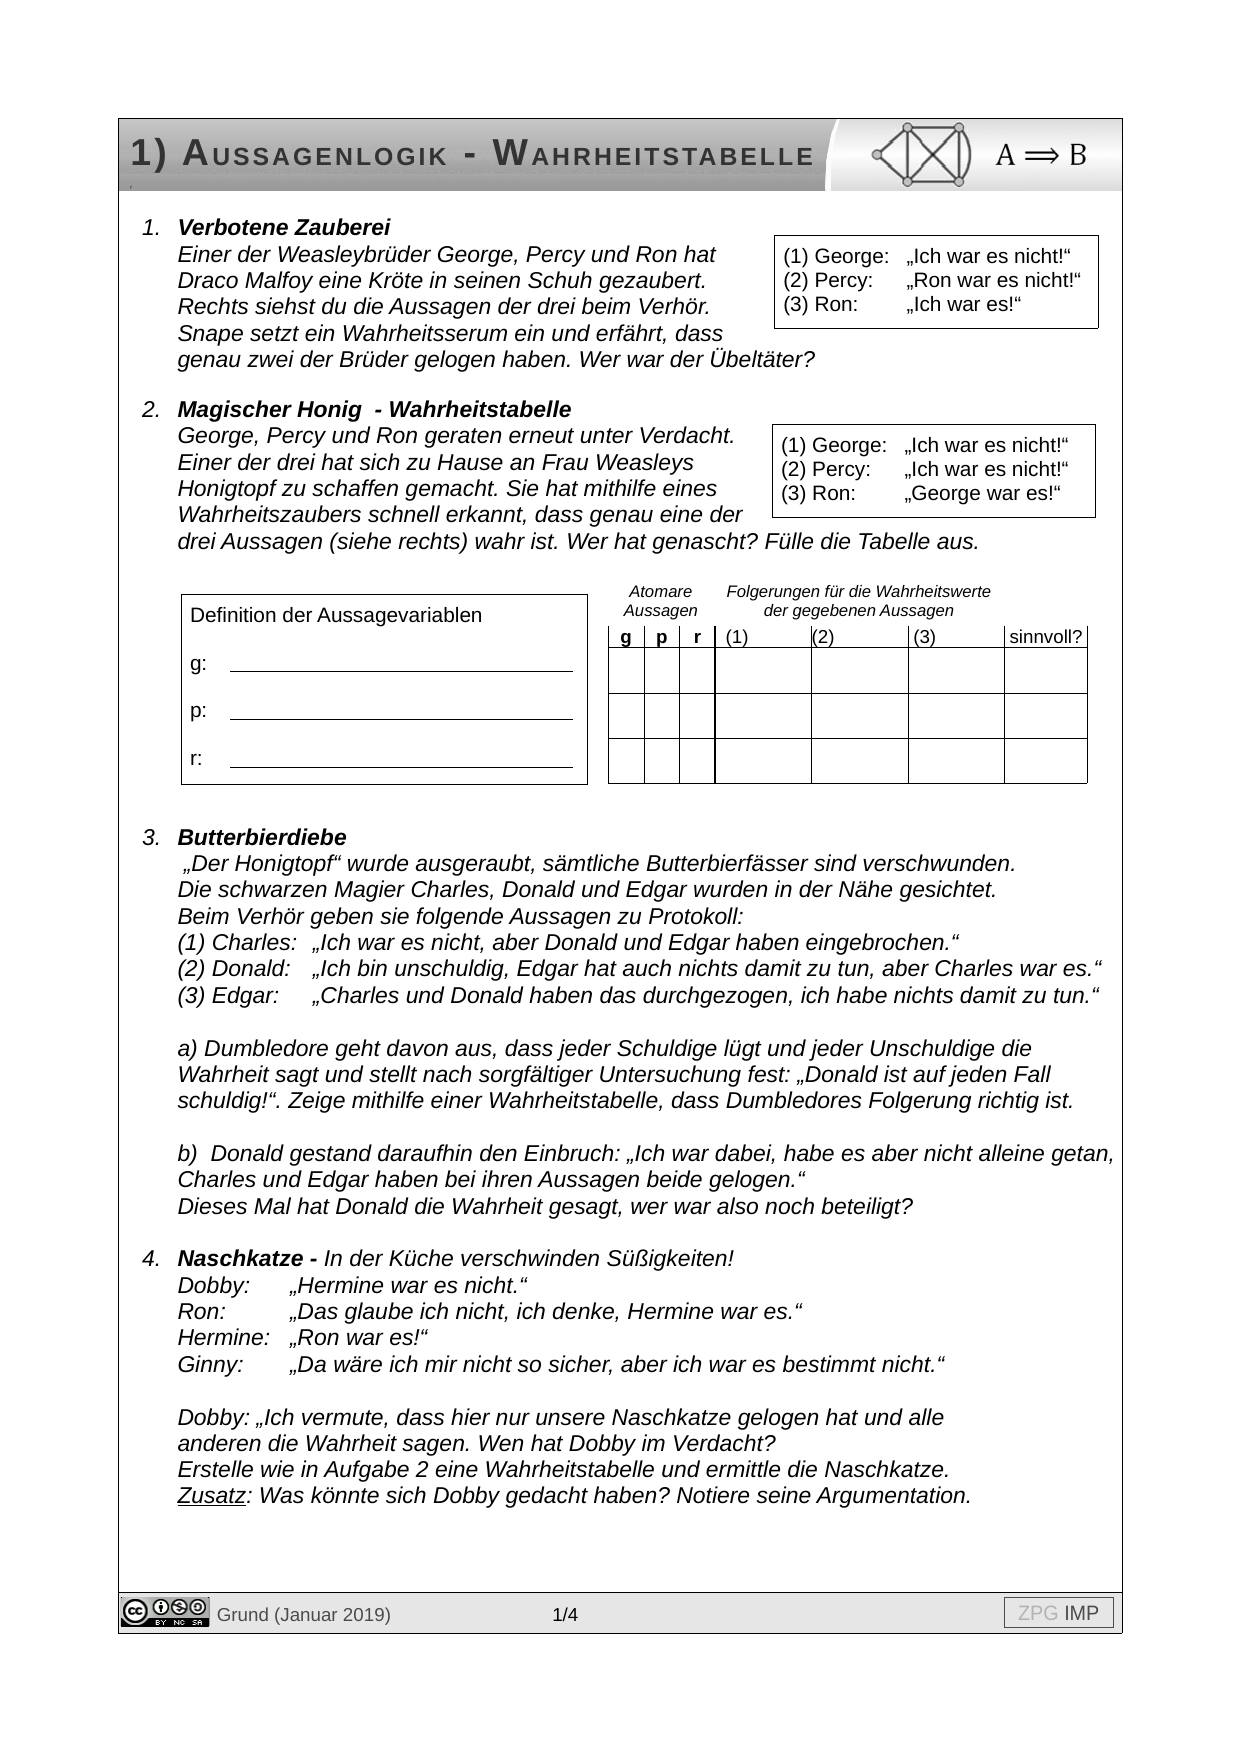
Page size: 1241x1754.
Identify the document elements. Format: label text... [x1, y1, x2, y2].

table_header Folgerungen für die Wahrheitswerte der gegebenen Aussagen [715, 575, 1004, 626]
table_header [1004, 575, 1087, 626]
list (3) Ron: „Ich war es!“ [783, 292, 1089, 316]
table_cell [812, 739, 908, 783]
table_cell r [680, 626, 714, 647]
list Naschkatze - In der Küche verschwinden Süßigkeiten! Dobby: „Hermine war es nicht.“ Ron: „Das glaube ich nicht, ich denke, Hermine war es.“ Hermine: „Ron war es!“ Ginny: „Da wäre ich mir nicht so sicher, aber ich war es bestimmt nicht.“ Dobby: „Ich vermute, dass hier nur unsere Naschkatze gelogen hat und alle anderen die Wahrheit sagen. Wen hat Dobby im Verdacht? Erstelle wie in Aufgabe 2 eine Wahrheitstabelle und ermittle die Naschkatze. Zusatz: Was könnte sich Dobby gedacht haben? Notiere seine Argumentation. [142, 1245, 1122, 1509]
table_cell (2) [812, 626, 908, 647]
table_cell [609, 739, 644, 783]
table_cell [812, 694, 908, 738]
table_cell [909, 648, 1004, 692]
table_cell [645, 739, 679, 783]
list g: [190, 650, 578, 674]
list (3) Ron: „George war es!“ [781, 481, 1087, 505]
list Magischer Honig - Wahrheitstabelle George, Percy und Ron geraten erneut unter Verdacht. Einer der drei hat sich zu Hause an Frau Weasleys Honigtopf zu schaffen gemacht. Sie hat mithilfe eines Wahrheitszaubers schnell erkannt, dass genau eine der drei Aussagen (siehe rechts) wahr ist. Wer hat genascht? Fülle die Tabelle aus. [142, 396, 1122, 818]
table_cell [716, 739, 811, 783]
table_cell [909, 694, 1004, 738]
table_cell [609, 648, 644, 692]
list Definition der Aussagevariablen [190, 602, 578, 626]
table_cell (1) [716, 626, 811, 647]
list p: [190, 698, 578, 722]
table_cell [812, 648, 908, 692]
list r: [190, 746, 578, 770]
table_cell (3) [909, 626, 1004, 647]
table_cell [1005, 648, 1087, 692]
list Butterbierdiebe „Der Honigtopf“ wurde ausgeraubt, sämtliche Butterbierfässer sind verschwunden. Die schwarzen Magier Charles, Donald und Edgar wurden in der Nähe gesichtet. Beim Verhör geben sie folgende Aussagen zu Protokoll: (1) Charles: „Ich war es nicht, aber Donald und Edgar haben eingebrochen.“ (2) Donald: „Ich bin unschuldig, Edgar hat auch nichts damit zu tun, aber Charles war es.“ (3) Edgar: „Charles und Donald haben das durchgezogen, ich habe nichts damit zu tun.“ a) Dumbledore geht davon aus, dass jeder Schuldige lügt und jeder Unschuldige die Wahrheit sagt und stellt nach sorgfältiger Untersuchung fest: „Donald ist auf jeden Fall schuldig!“. Zeige mithilfe einer Wahrheitstabelle, dass Dumbledores Folgerung richtig ist. b) Donald gestand daraufhin den Einbruch: „Ich war dabei, habe es aber nicht alleine getan, Charles und Edgar haben bei ihren Aussagen beide gelogen.“ Dieses Mal hat Donald die Wahrheit gesagt, wer war also noch beteiligt? [142, 824, 1122, 1245]
list (1) George: „Ich war es nicht!“ [781, 433, 1087, 457]
table_cell [680, 739, 714, 783]
list (2) Percy: „Ron war es nicht!“ [783, 268, 1089, 292]
table_cell p [645, 626, 679, 647]
table_cell [680, 648, 714, 692]
table_cell [716, 694, 811, 738]
table_cell [1005, 694, 1087, 738]
table_cell g [609, 626, 644, 647]
table_cell [645, 694, 679, 738]
table_cell [645, 648, 679, 692]
table_cell [609, 694, 644, 738]
picture [119, 119, 1122, 191]
table_header Atomare Aussagen [608, 575, 715, 626]
table_cell [909, 739, 1004, 783]
table_cell [680, 694, 714, 738]
list (2) Percy: „Ich war es nicht!“ [781, 457, 1087, 481]
table_cell sinnvoll? [1005, 626, 1087, 647]
table_cell [1005, 739, 1087, 783]
list (1) George: „Ich war es nicht!“ [783, 244, 1089, 268]
table_cell [716, 648, 811, 692]
list Verbotene Zauberei Einer der Weasleybrüder George, Percy und Ron hat Draco Malfoy eine Kröte in seinen Schuh gezaubert. Rechts siehst du die Aussagen der drei beim Verhör. Snape setzt ein Wahrheitsserum ein und erfährt, dass genau zwei der Brüder gelogen haben. Wer war der Übeltäter? [142, 214, 1122, 372]
picture [120, 1597, 210, 1627]
